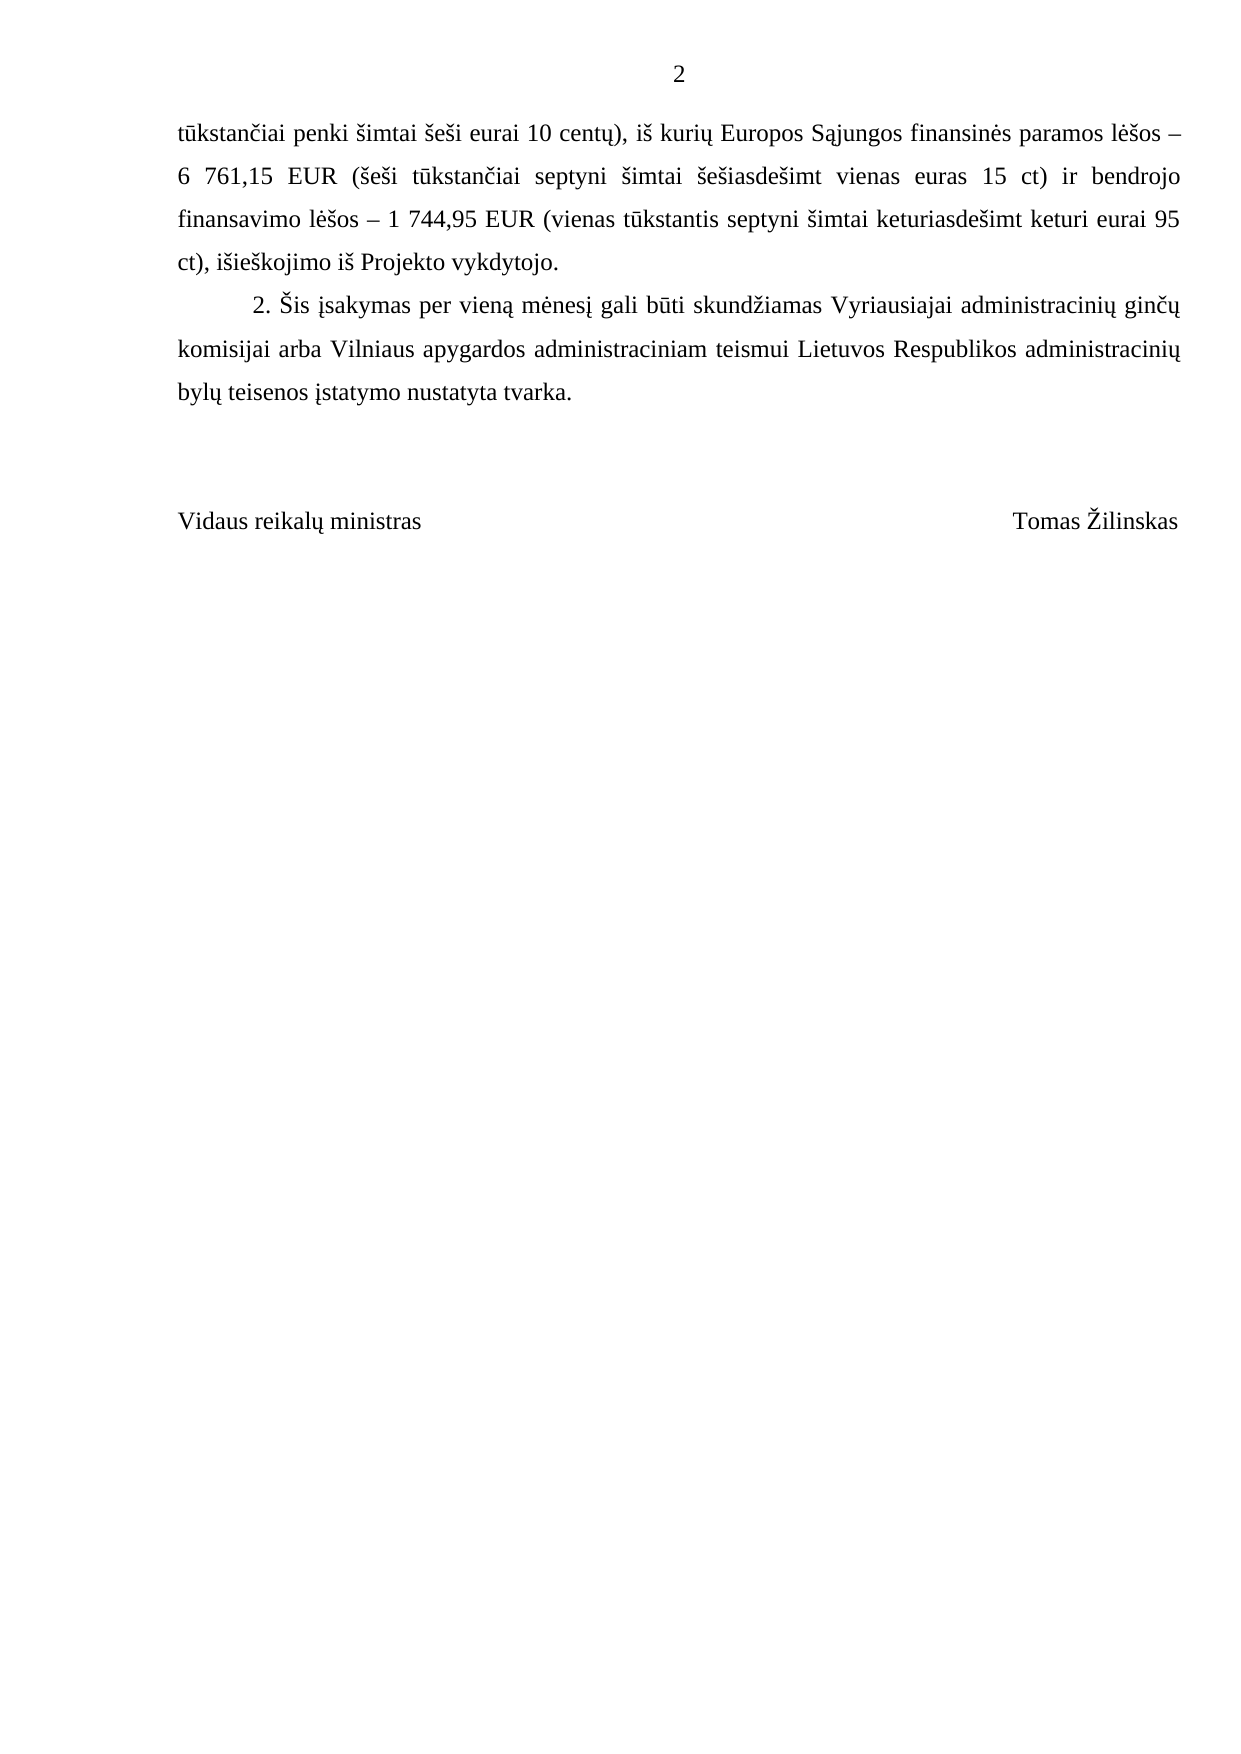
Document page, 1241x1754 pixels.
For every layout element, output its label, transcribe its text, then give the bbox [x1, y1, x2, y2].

text tūkstančiai penki šimtai šeši eurai 10 centų), iš kurių Europos Sąjungos finansinės paramos lėšos – 6 761,15 EUR (šeši tūkstančiai septyni šimtai šešiasdešimt vienas euras 15 ct) ir bendrojo finansavimo lėšos – 1 744,95 EUR (vienas tūkstantis septyni šimtai keturiasdešimt keturi eurai 95 ct), išieškojimo iš Projekto vykdytojo. [177, 118, 1181, 276]
text 2. Šis įsakymas per vieną mėnesį gali būti skundžiamas Vyriausiajai administracinių ginčų komisijai arba Vilniaus apygardos administraciniam teismui Lietuvos Respublikos administracinių bylų teisenos įstatymo nustatyta tvarka. [177, 291, 1181, 406]
text Vidaus reikalų ministras Tomas Žilinskas [177, 506, 1181, 535]
